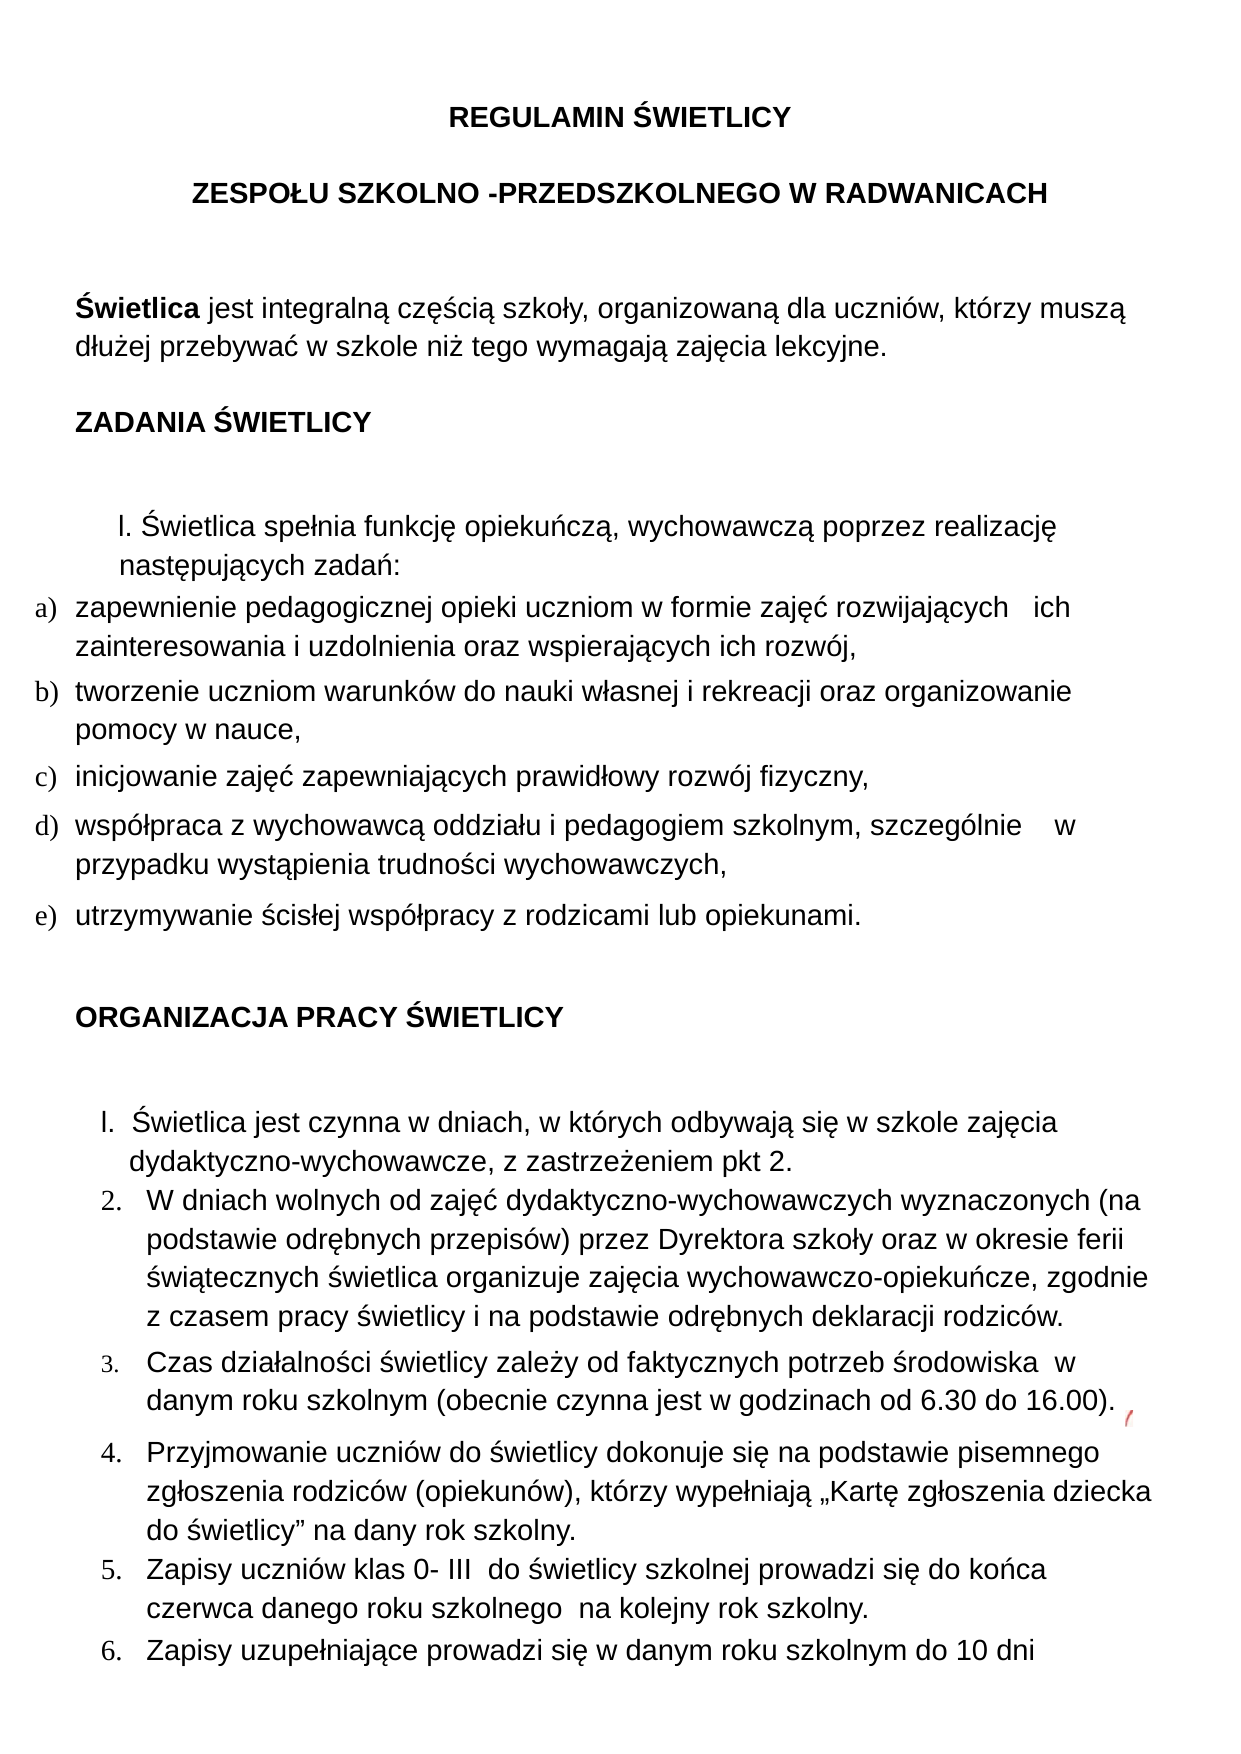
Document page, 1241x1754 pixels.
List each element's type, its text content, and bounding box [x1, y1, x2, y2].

subtitle ZESPOŁU SZKOLNO -PRZEDSZKOLNEGO W RADWANICACH [75, 176, 1165, 209]
subtitle ZADANIA ŚWIETLICY [75, 405, 1165, 439]
list inicjowanie zajęć zapewniających prawidłowy rozwój fizyczny, [34, 759, 1165, 792]
list W dniach wolnych od zajęć dydaktyczno-wychowawczych wyznaczonych (na podstawie odrębnych przepisów) przez Dyrektora szkoły oraz w okresie ferii świątecznych świetlica organizuje zajęcia wychowawczo-opiekuńcze, zgodnie z czasem pracy świetlicy i na podstawie odrębnych deklaracji rodziców. [101, 1183, 1161, 1332]
list współpraca z wychowawcą oddziału i pedagogiem szkolnym, szczególnie w przypadku wystąpienia trudności wychowawczych, [34, 808, 1165, 880]
list Zapisy uzupełniające prowadzi się w danym roku szkolnym do 10 dni [101, 1633, 1161, 1667]
text l. Świetlica jest czynna w dniach, w których odbywają się w szkole zajęcia dydaktyczno-wychowawcze, z zastrzeżeniem pkt 2. [101, 1105, 1165, 1177]
list zapewnienie pedagogicznej opieki uczniom w formie zajęć rozwijających ich zainteresowania i uzdolnienia oraz wspierających ich rozwój, [34, 590, 1165, 662]
list utrzymywanie ścisłej współpracy z rodzicami lub opiekunami. [34, 897, 1165, 931]
text ORGANIZACJA PRACY ŚWIETLICY [75, 1000, 933, 1033]
list Czas działalności świetlicy zależy od faktycznych potrzeb środowiska w danym roku szkolnym (obecnie czynna jest w godzinach od 6.30 do 16.00). [101, 1345, 1161, 1426]
list Zapisy uczniów klas 0- III do świetlicy szkolnej prowadzi się do końca czerwca danego roku szkolnego na kolejny rok szkolny. [101, 1552, 1161, 1624]
subtitle REGULAMIN ŚWIETLICY [75, 100, 1165, 133]
text l. Świetlica spełnia funkcję opiekuńczą, wychowawczą poprzez realizację następujących zadań: [118, 509, 1165, 581]
subtitle Świetlica jest integralną częścią szkoły, organizowaną dla uczniów, którzy muszą dłużej przebywać w szkole niż tego wymagają zajęcia lekcyjne. [75, 291, 1165, 363]
list Przyjmowanie uczniów do świetlicy dokonuje się na podstawie pisemnego zgłoszenia rodziców (opiekunów), którzy wypełniają „Kartę zgłoszenia dziecka do świetlicy” na dany rok szkolny. [101, 1436, 1161, 1546]
list tworzenie uczniom warunków do nauki własnej i rekreacji oraz organizowanie pomocy w nauce, [34, 674, 1165, 746]
